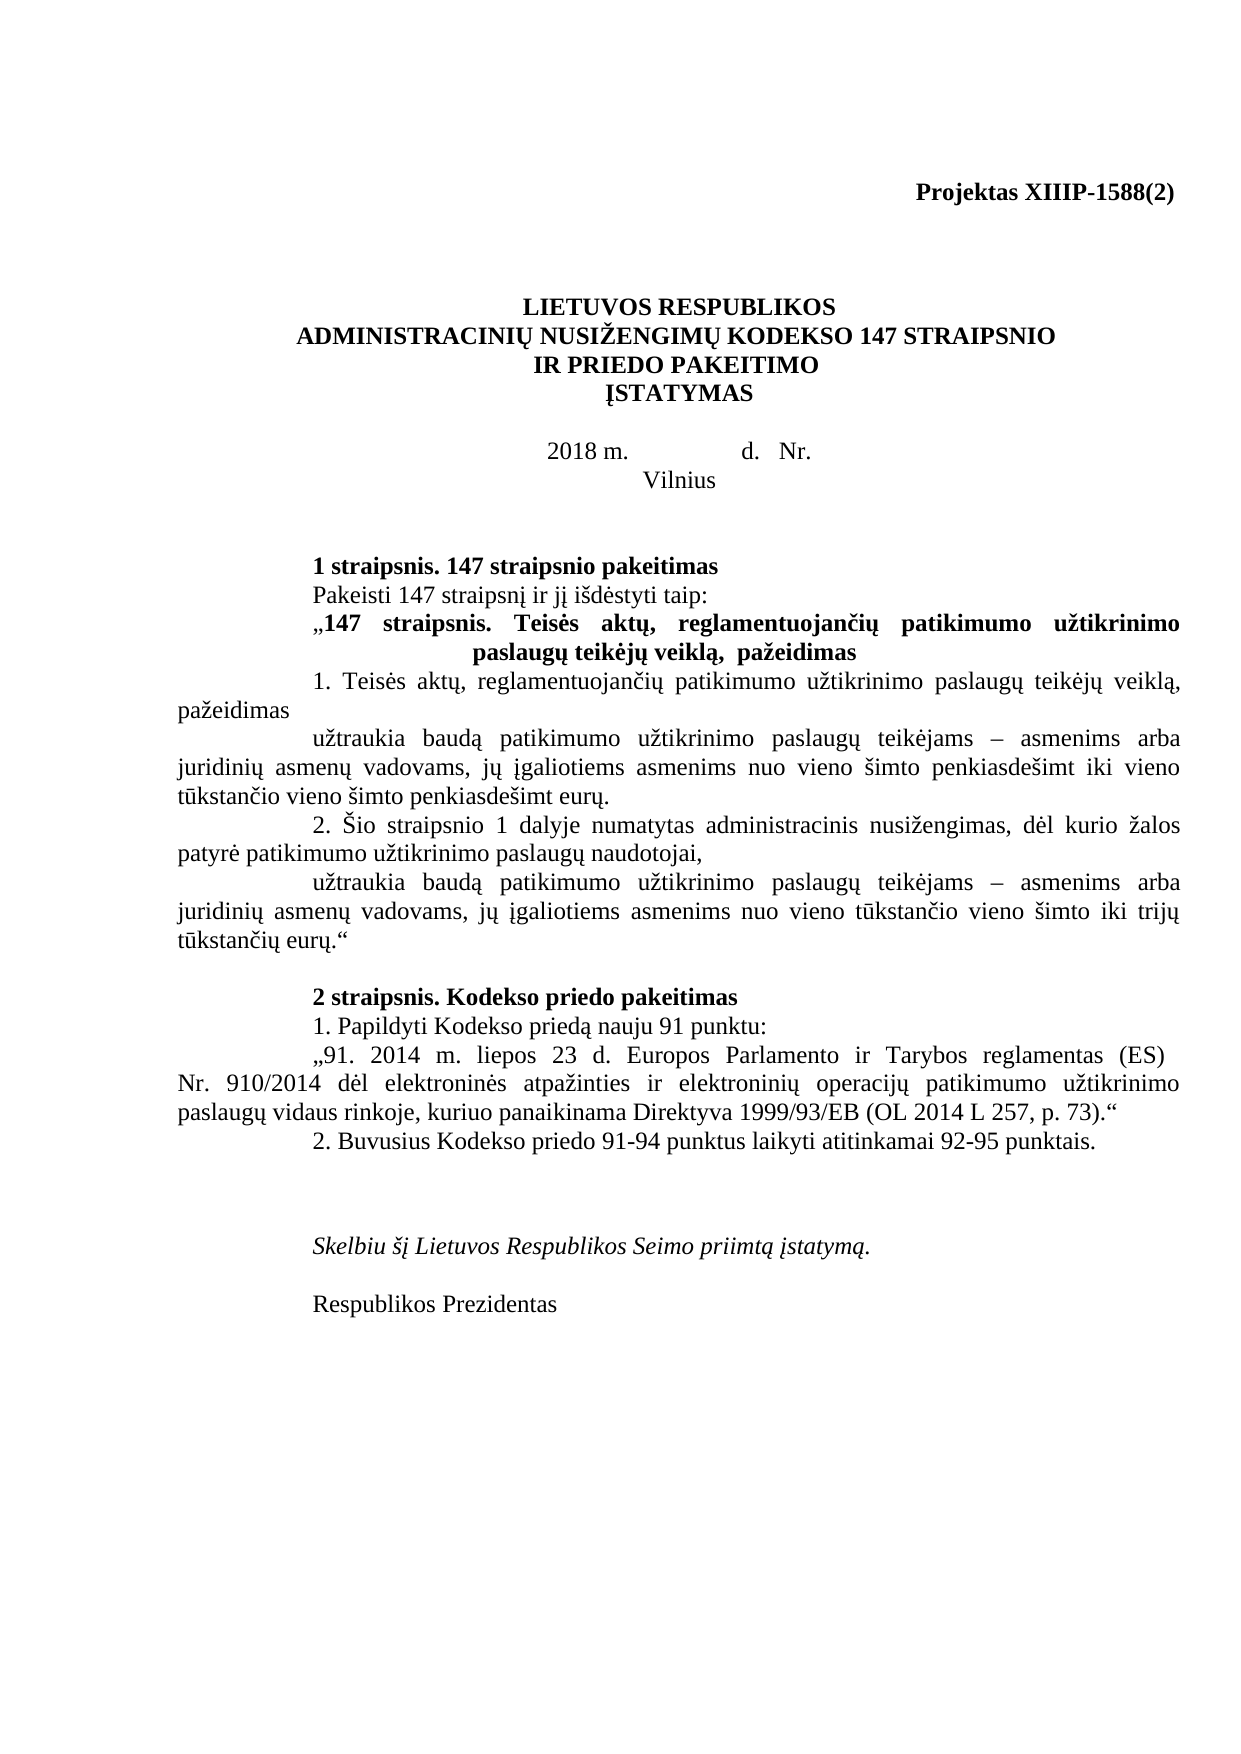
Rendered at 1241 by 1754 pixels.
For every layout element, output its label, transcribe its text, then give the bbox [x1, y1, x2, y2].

text „91. 2014 m. liepos 23 d. Europos Parlamento ir Tarybos reglamentas (ES) Nr. 910/2014 dėl elektroninės atpažinties ir elektroninių operacijų patikimumo užtikrinimo paslaugų vidaus rinkoje, kuriuo panaikinama Direktyva 1999/93/EB (OL 2014 L 257, p. 73).“ [177, 1040, 1181, 1126]
text 2. Šio straipsnio 1 dalyje numatytas administracinis nusižengimas, dėl kurio žalos patyrė patikimumo užtikrinimo paslaugų naudotojai, [177, 810, 1181, 867]
text užtraukia baudą patikimumo užtikrinimo paslaugų teikėjams – asmenims arba juridinių asmenų vadovams, jų įgaliotiems asmenims nuo vieno tūkstančio vieno šimto iki trijų tūkstančių eurų.“ [177, 867, 1181, 953]
text užtraukia baudą patikimumo užtikrinimo paslaugų teikėjams – asmenims arba juridinių asmenų vadovams, jų įgaliotiems asmenims nuo vieno šimto penkiasdešimt iki vieno tūkstančio vieno šimto penkiasdešimt eurų. [177, 723, 1181, 810]
text ADMINISTRACINIŲ NUSIŽENGIMŲ KODEKSO 147 STRAIPSNIO [177, 321, 1181, 350]
text Vilnius [177, 465, 1181, 493]
text LIETUVOS RESPUBLIKOS [177, 292, 1181, 321]
text Pakeisti 147 straipsnį ir jį išdėstyti taip: [177, 580, 1181, 608]
text 2018 m. d. Nr. [177, 436, 1181, 465]
text Respublikos Prezidentas [177, 1289, 1181, 1318]
text ĮSTATYMAS [177, 378, 1181, 407]
text Projektas XIIIP-1588(2) [916, 177, 1181, 206]
text „147 straipsnis. Teisės aktų, reglamentuojančių patikimumo užtikrinimo paslaugų teikėjų veiklą, pažeidimas [312, 608, 1181, 666]
text IR PRIEDO PAKEITIMO [177, 350, 1181, 378]
text 1 straipsnis. 147 straipsnio pakeitimas [177, 551, 1181, 580]
text 1. Teisės aktų, reglamentuojančių patikimumo užtikrinimo paslaugų teikėjų veiklą, pažeidimas [177, 666, 1181, 723]
text 1. Papildyti Kodekso priedą nauju 91 punktu: [177, 1011, 1181, 1040]
text Skelbiu šį Lietuvos Respublikos Seimo priimtą įstatymą. [177, 1231, 1181, 1260]
text 2 straipsnis. Kodekso priedo pakeitimas [177, 982, 1181, 1011]
text 2. Buvusius Kodekso priedo 91-94 punktus laikyti atitinkamai 92-95 punktais. [177, 1126, 1181, 1155]
